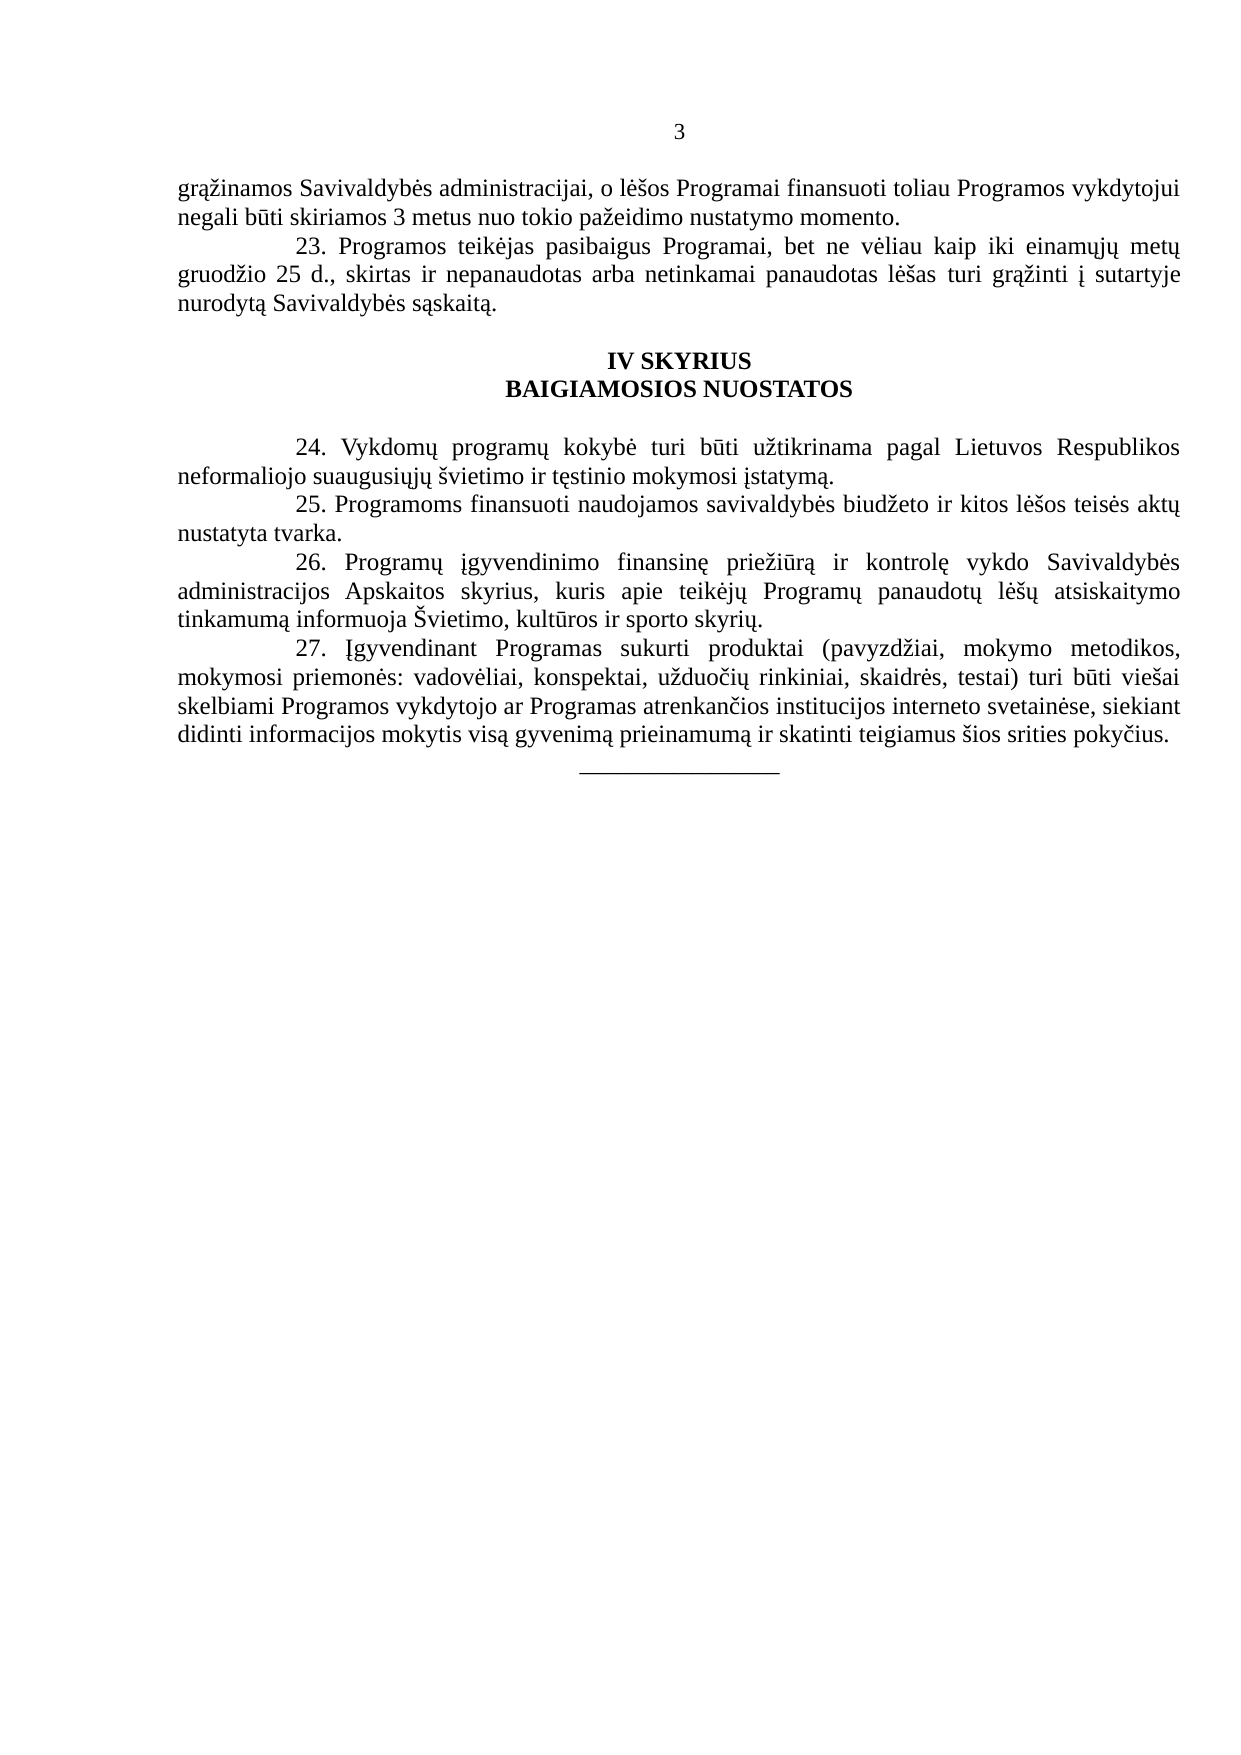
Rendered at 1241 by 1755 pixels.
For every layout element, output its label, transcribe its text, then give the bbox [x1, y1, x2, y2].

text IV SKYRIUS [177, 346, 1181, 374]
text 24. Vykdomų programų kokybė turi būti užtikrinama pagal Lietuvos Respublikos neformaliojo suaugusiųjų švietimo ir tęstinio mokymosi įstatymą. [177, 432, 1181, 489]
text ________________ [177, 748, 1181, 777]
text grąžinamos Savivaldybės administracijai, o lėšos Programai finansuoti toliau Programos vykdytojui negali būti skiriamos 3 metus nuo tokio pažeidimo nustatymo momento. [177, 173, 1181, 231]
text BAIGIAMOSIOS NUOSTATOS [177, 374, 1181, 403]
text 26. Programų įgyvendinimo finansinę priežiūrą ir kontrolę vykdo Savivaldybės administracijos Apskaitos skyrius, kuris apie teikėjų Programų panaudotų lėšų atsiskaitymo tinkamumą informuoja Švietimo, kultūros ir sporto skyrių. [177, 547, 1181, 633]
text 23. Programos teikėjas pasibaigus Programai, bet ne vėliau kaip iki einamųjų metų gruodžio 25 d., skirtas ir nepanaudotas arba netinkamai panaudotas lėšas turi grąžinti į sutartyje nurodytą Savivaldybės sąskaitą. [177, 231, 1181, 317]
text 27. Įgyvendinant Programas sukurti produktai (pavyzdžiai, mokymo metodikos, mokymosi priemonės: vadovėliai, konspektai, užduočių rinkiniai, skaidrės, testai) turi būti viešai skelbiami Programos vykdytojo ar Programas atrenkančios institucijos interneto svetainėse, siekiant didinti informacijos mokytis visą gyvenimą prieinamumą ir skatinti teigiamus šios srities pokyčius. [177, 633, 1181, 748]
text 25. Programoms finansuoti naudojamos savivaldybės biudžeto ir kitos lėšos teisės aktų nustatyta tvarka. [177, 489, 1181, 547]
